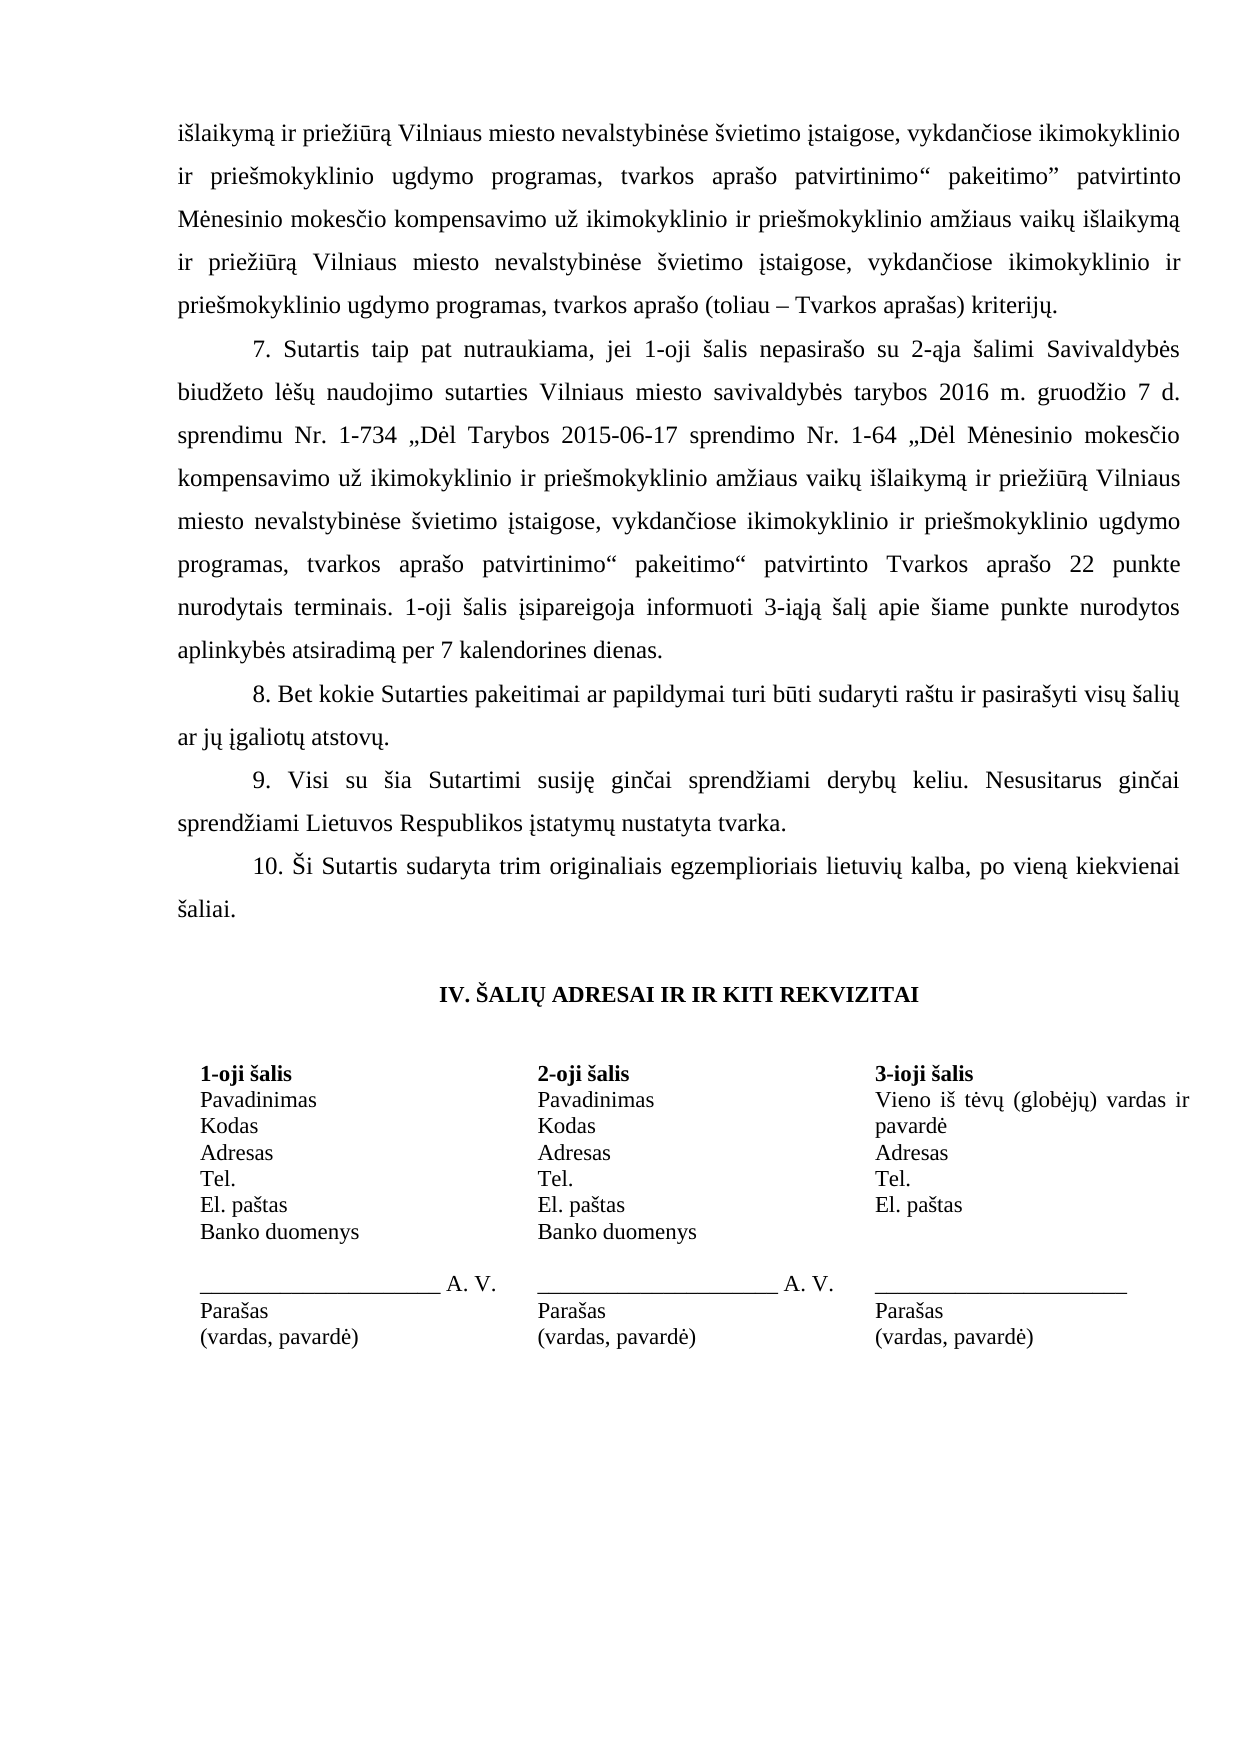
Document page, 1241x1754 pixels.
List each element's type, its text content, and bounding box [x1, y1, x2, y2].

text išlaikymą ir priežiūrą Vilniaus miesto nevalstybinėse švietimo įstaigose, vykdančiose ikimokyklinio ir priešmokyklinio ugdymo programas, tvarkos aprašo patvirtinimo“ pakeitimo” patvirtinto Mėnesinio mokesčio kompensavimo už ikimokyklinio ir priešmokyklinio amžiaus vaikų išlaikymą ir priežiūrą Vilniaus miesto nevalstybinėse švietimo įstaigose, vykdančiose ikimokyklinio ir priešmokyklinio ugdymo programas, tvarkos aprašo (toliau – Tvarkos aprašas) kriterijų. [177, 118, 1181, 319]
table_cell ______________________ Parašas (vardas, pavardė) [864, 1270, 1201, 1349]
table_cell _____________________ A. V. Parašas (vardas, pavardė) [189, 1270, 526, 1349]
text 8. Bet kokie Sutarties pakeitimai ar papildymai turi būti sudaryti raštu ir pasirašyti visų šalių ar jų įgaliotų atstovų. [177, 679, 1181, 751]
text 10. Ši Sutartis sudaryta trim originaliais egzemplioriais lietuvių kalba, po vieną kiekvienai šaliai. [177, 851, 1181, 923]
text 7. Sutartis taip pat nutraukiama, jei 1-oji šalis nepasirašo su 2-ąja šalimi Savivaldybės biudžeto lėšų naudojimo sutarties Vilniaus miesto savivaldybės tarybos 2016 m. gruodžio 7 d. sprendimu Nr. 1-734 „Dėl Tarybos 2015-06-17 sprendimo Nr. 1-64 „Dėl Mėnesinio mokesčio kompensavimo už ikimokyklinio ir priešmokyklinio amžiaus vaikų išlaikymą ir priežiūrą Vilniaus miesto nevalstybinėse švietimo įstaigose, vykdančiose ikimokyklinio ir priešmokyklinio ugdymo programas, tvarkos aprašo patvirtinimo“ pakeitimo“ patvirtinto Tvarkos aprašo 22 punkte nurodytais terminais. 1-oji šalis įsipareigoja informuoti 3-iąją šalį apie šiame punkte nurodytos aplinkybės atsiradimą per 7 kalendorines dienas. [177, 334, 1181, 664]
text 9. Visi su šia Sutartimi susiję ginčai sprendžiami derybų keliu. Nesusitarus ginčai sprendžiami Lietuvos Respublikos įstatymų nustatyta tvarka. [177, 765, 1181, 837]
table_header 1-oji šalis Pavadinimas Kodas Adresas Tel. El. paštas Banko duomenys [189, 1060, 526, 1270]
table_header 2-oji šalis Pavadinimas Kodas Adresas Tel. El. paštas Banko duomenys [526, 1060, 863, 1270]
table_header 3-ioji šalis Vieno iš tėvų (globėjų) vardas ir pavardė Adresas Tel. El. paštas [864, 1060, 1201, 1270]
text IV. ŠALIŲ ADRESAI IR IR KITI REKVIZITAI [177, 981, 1181, 1007]
table_cell _____________________ A. V. Parašas (vardas, pavardė) [526, 1270, 863, 1349]
